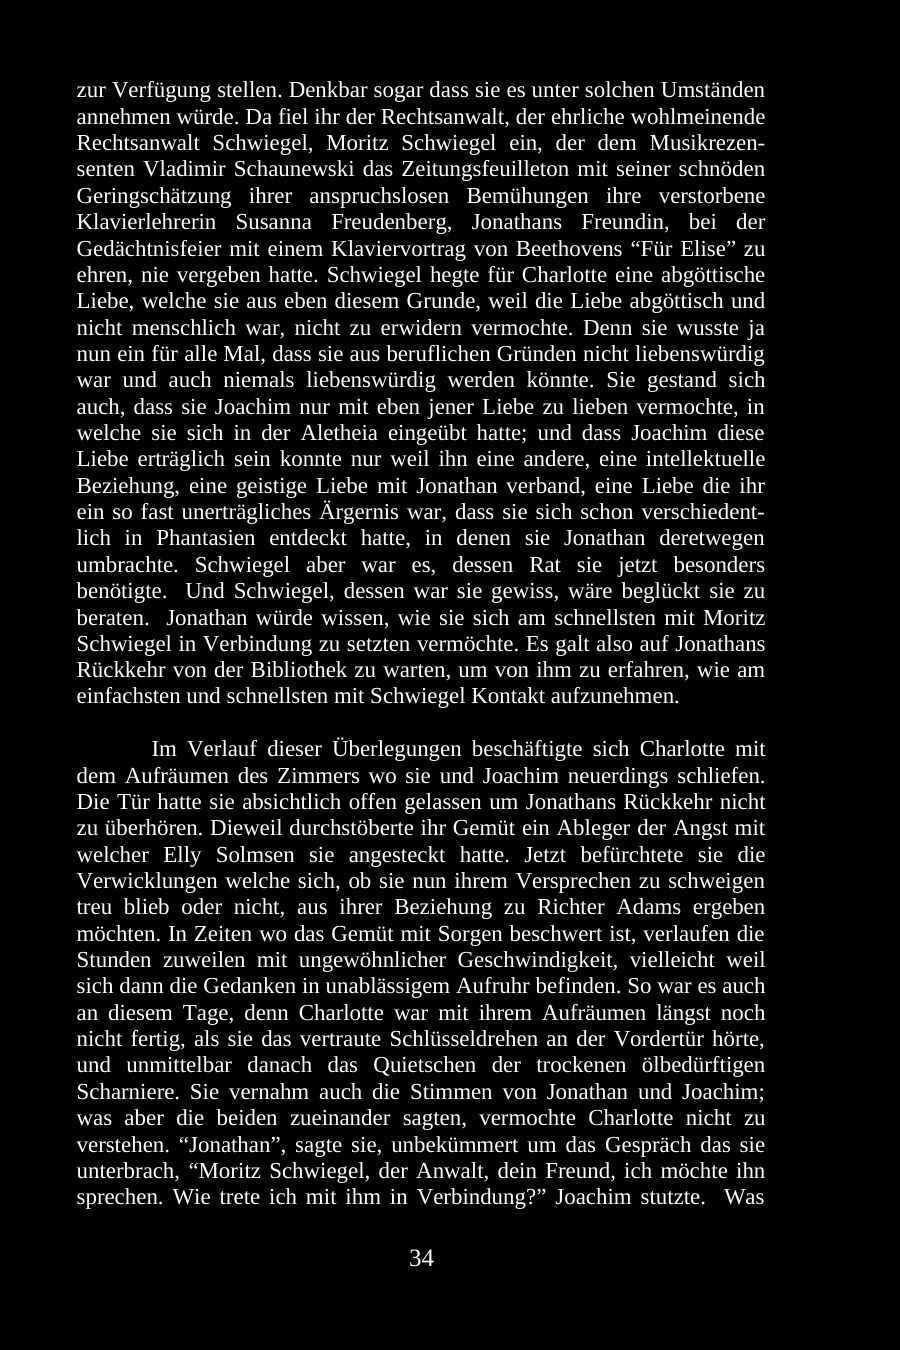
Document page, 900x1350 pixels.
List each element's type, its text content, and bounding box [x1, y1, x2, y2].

text zur Verfügung stellen. Denkbar sogar dass sie es unter solchen Umständen annehmen würde. Da fiel ihr der Rechtsanwalt, der ehrliche wohlmeinende Rechtsanwalt Schwiegel, Moritz Schwiegel ein, der dem Musikrezen-senten Vladimir Schaunewski das Zeitungsfeuilleton mit seiner schnöden Geringschätzung ihrer anspruchslosen Bemühungen ihre verstorbene Klavierlehrerin Susanna Freudenberg, Jonathans Freundin, bei der Gedächtnisfeier mit einem Klaviervortrag von Beethovens “Für Elise” zu ehren, nie vergeben hatte. Schwiegel hegte für Charlotte eine abgöttische Liebe, welche sie aus eben diesem Grunde, weil die Liebe abgöttisch und nicht menschlich war, nicht zu erwidern vermochte. Denn sie wusste ja nun ein für alle Mal, dass sie aus beruflichen Gründen nicht liebenswürdig war und auch niemals liebenswürdig werden könnte. Sie gestand sich auch, dass sie Joachim nur mit eben jener Liebe zu lieben vermochte, in welche sie sich in der Aletheia eingeübt hatte; und dass Joachim diese Liebe erträglich sein konnte nur weil ihn eine andere, eine intellektuelle Beziehung, eine geistige Liebe mit Jonathan verband, eine Liebe die ihr ein so fast unerträgliches Ärgernis war, dass sie sich schon verschiedent-lich in Phantasien entdeckt hatte, in denen sie Jonathan deretwegen umbrachte. Schwiegel aber war es, dessen Rat sie jetzt besonders benötigte. Und Schwiegel, dessen war sie gewiss, wäre beglückt sie zu beraten. Jonathan würde wissen, wie sie sich am schnellsten mit Moritz Schwiegel in Verbindung zu setzten vermöchte. Es galt also auf Jonathans Rückkehr von der Bibliothek zu warten, um von ihm zu erfahren, wie am einfachsten und schnellsten mit Schwiegel Kontakt aufzunehmen. [76, 76, 766, 709]
text Im Verlauf dieser Überlegungen beschäftigte sich Charlotte mit dem Aufräumen des Zimmers wo sie und Joachim neuerdings schliefen. Die Tür hatte sie absichtlich offen gelassen um Jonathans Rückkehr nicht zu überhören. Dieweil durchstöberte ihr Gemüt ein Ableger der Angst mit welcher Elly Solmsen sie angesteckt hatte. Jetzt befürchtete sie die Verwicklungen welche sich, ob sie nun ihrem Versprechen zu schweigen treu blieb oder nicht, aus ihrer Beziehung zu Richter Adams ergeben möchten. In Zeiten wo das Gemüt mit Sorgen beschwert ist, verlaufen die Stunden zuweilen mit ungewöhnlicher Geschwindigkeit, vielleicht weil sich dann die Gedanken in unablässigem Aufruhr befinden. So war es auch an diesem Tage, denn Charlotte war mit ihrem Aufräumen längst noch nicht fertig, als sie das vertraute Schlüsseldrehen an der Vordertür hörte, und unmittelbar danach das Quietschen der trockenen ölbedürftigen Scharniere. Sie vernahm auch die Stimmen von Jonathan und Joachim; was aber die beiden zueinander sagten, vermochte Charlotte nicht zu verstehen. “Jonathan”, sagte sie, unbekümmert um das Gespräch das sie unterbrach, “Moritz Schwiegel, der Anwalt, dein Freund, ich möchte ihn sprechen. Wie trete ich mit ihm in Verbindung?” Joachim stutzte. Was [76, 735, 766, 1210]
